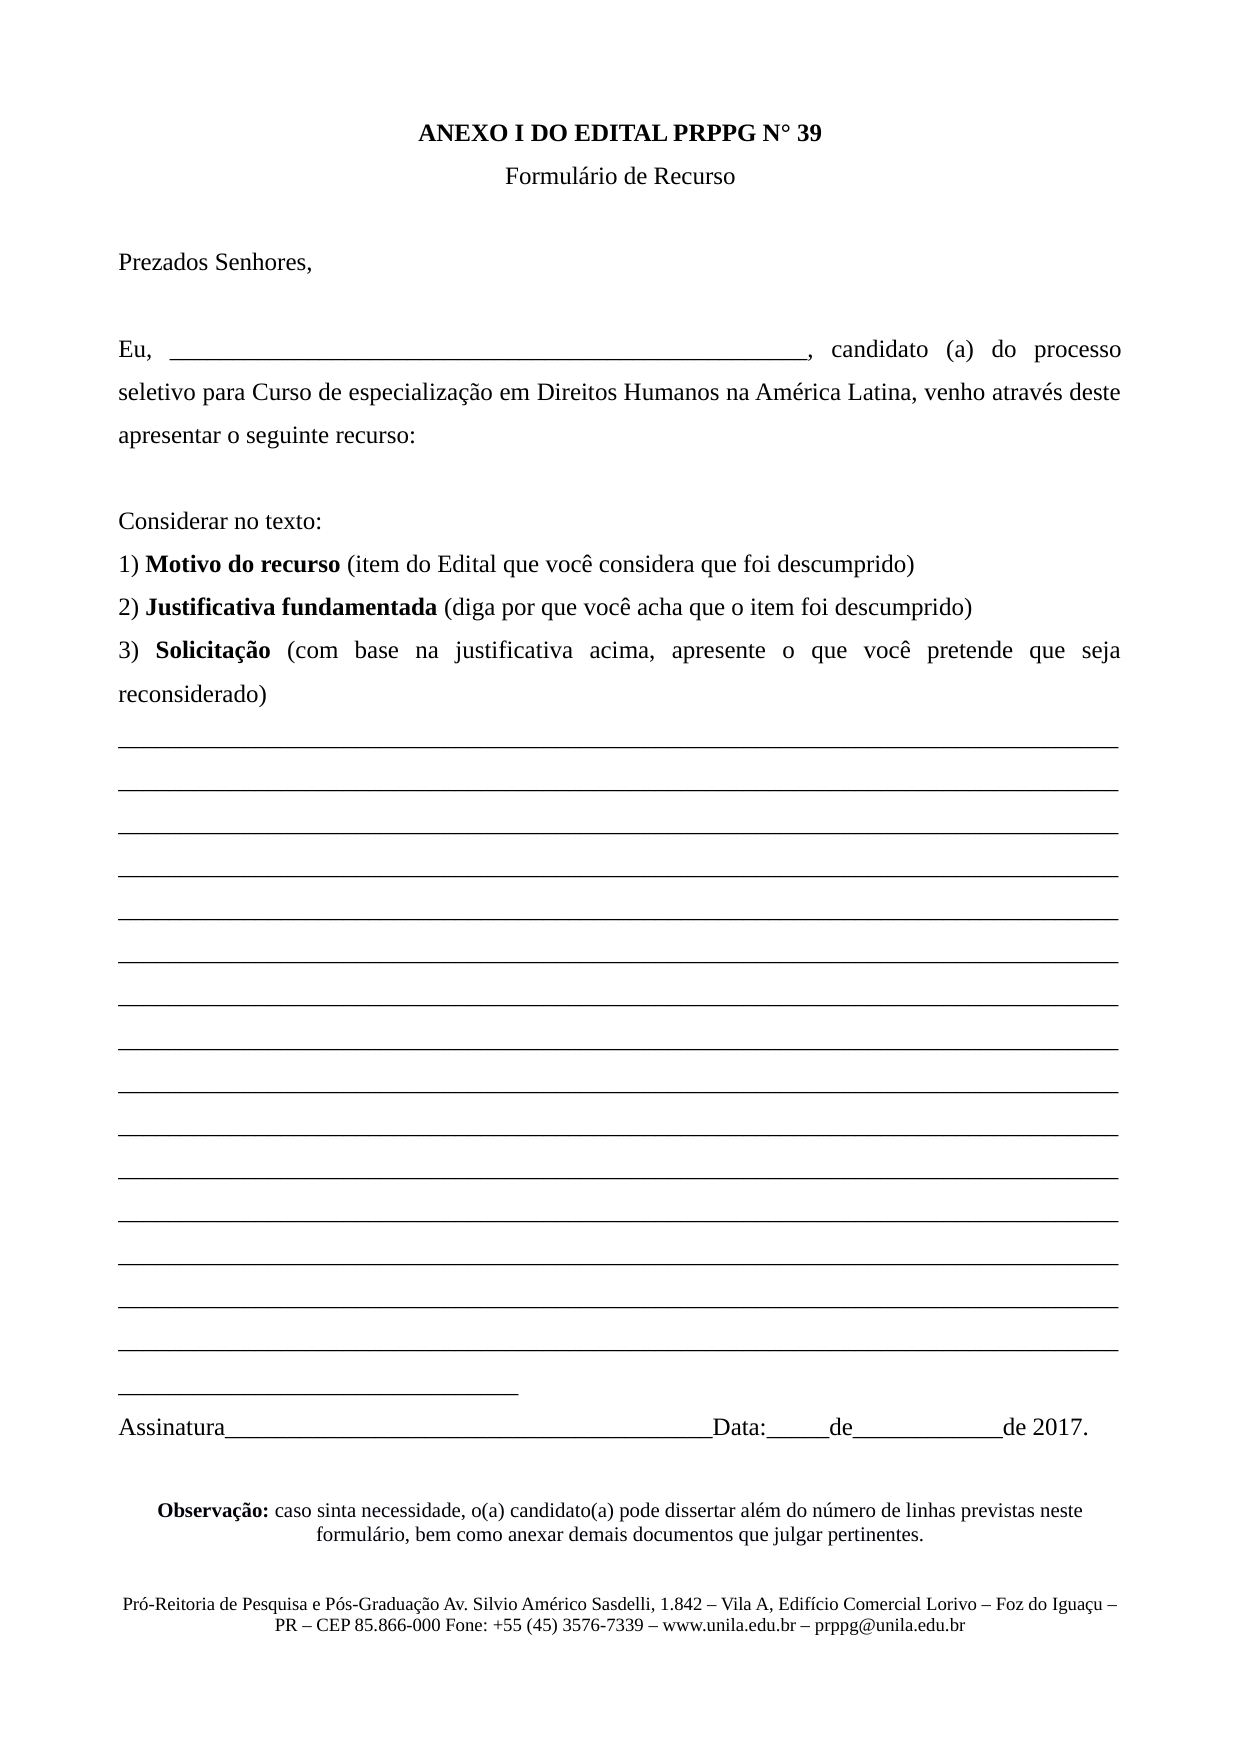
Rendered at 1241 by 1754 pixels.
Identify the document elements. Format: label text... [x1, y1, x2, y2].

text Prezados Senhores, [118, 247, 1122, 276]
text ________________________________________________________________________________________________________________________________________________________________________________________________________________________________________________________________________________________________________________________________________________________________________________________________________________________________________________________________________________________________________________________________________________________________________________________________________________________________________________________________________________________________________________________________________________________________________________________________________________________________________________________________________________________________________________________________________________________________________________________________________________________________________________________________________________________________________________________________________________________________________________________________________________________________________________________________________________ [118, 722, 1122, 1397]
text Assinatura_______________________________________Data:_____de____________de 2017. [118, 1412, 1122, 1441]
text ANEXO I DO EDITAL PRPPG N° 39 [118, 118, 1122, 147]
text Formulário de Recurso [118, 161, 1122, 190]
text Eu, ___________________________________________________, candidato (a) do processo seletivo para Curso de especialização em Direitos Humanos na América Latina, venho através deste apresentar o seguinte recurso: [118, 334, 1122, 449]
text Considerar no texto: [118, 506, 1122, 535]
text 1) Motivo do recurso (item do Edital que você considera que foi descumprido) [118, 549, 1122, 578]
text Observação: caso sinta necessidade, o(a) candidato(a) pode dissertar além do número de linhas previstas neste formulário, bem como anexar demais documentos que julgar pertinentes. [118, 1498, 1122, 1546]
text 2) Justificativa fundamentada (diga por que você acha que o item foi descumprido) [118, 592, 1122, 621]
text 3) Solicitação (com base na justificativa acima, apresente o que você pretende que seja reconsiderado) [118, 636, 1122, 707]
